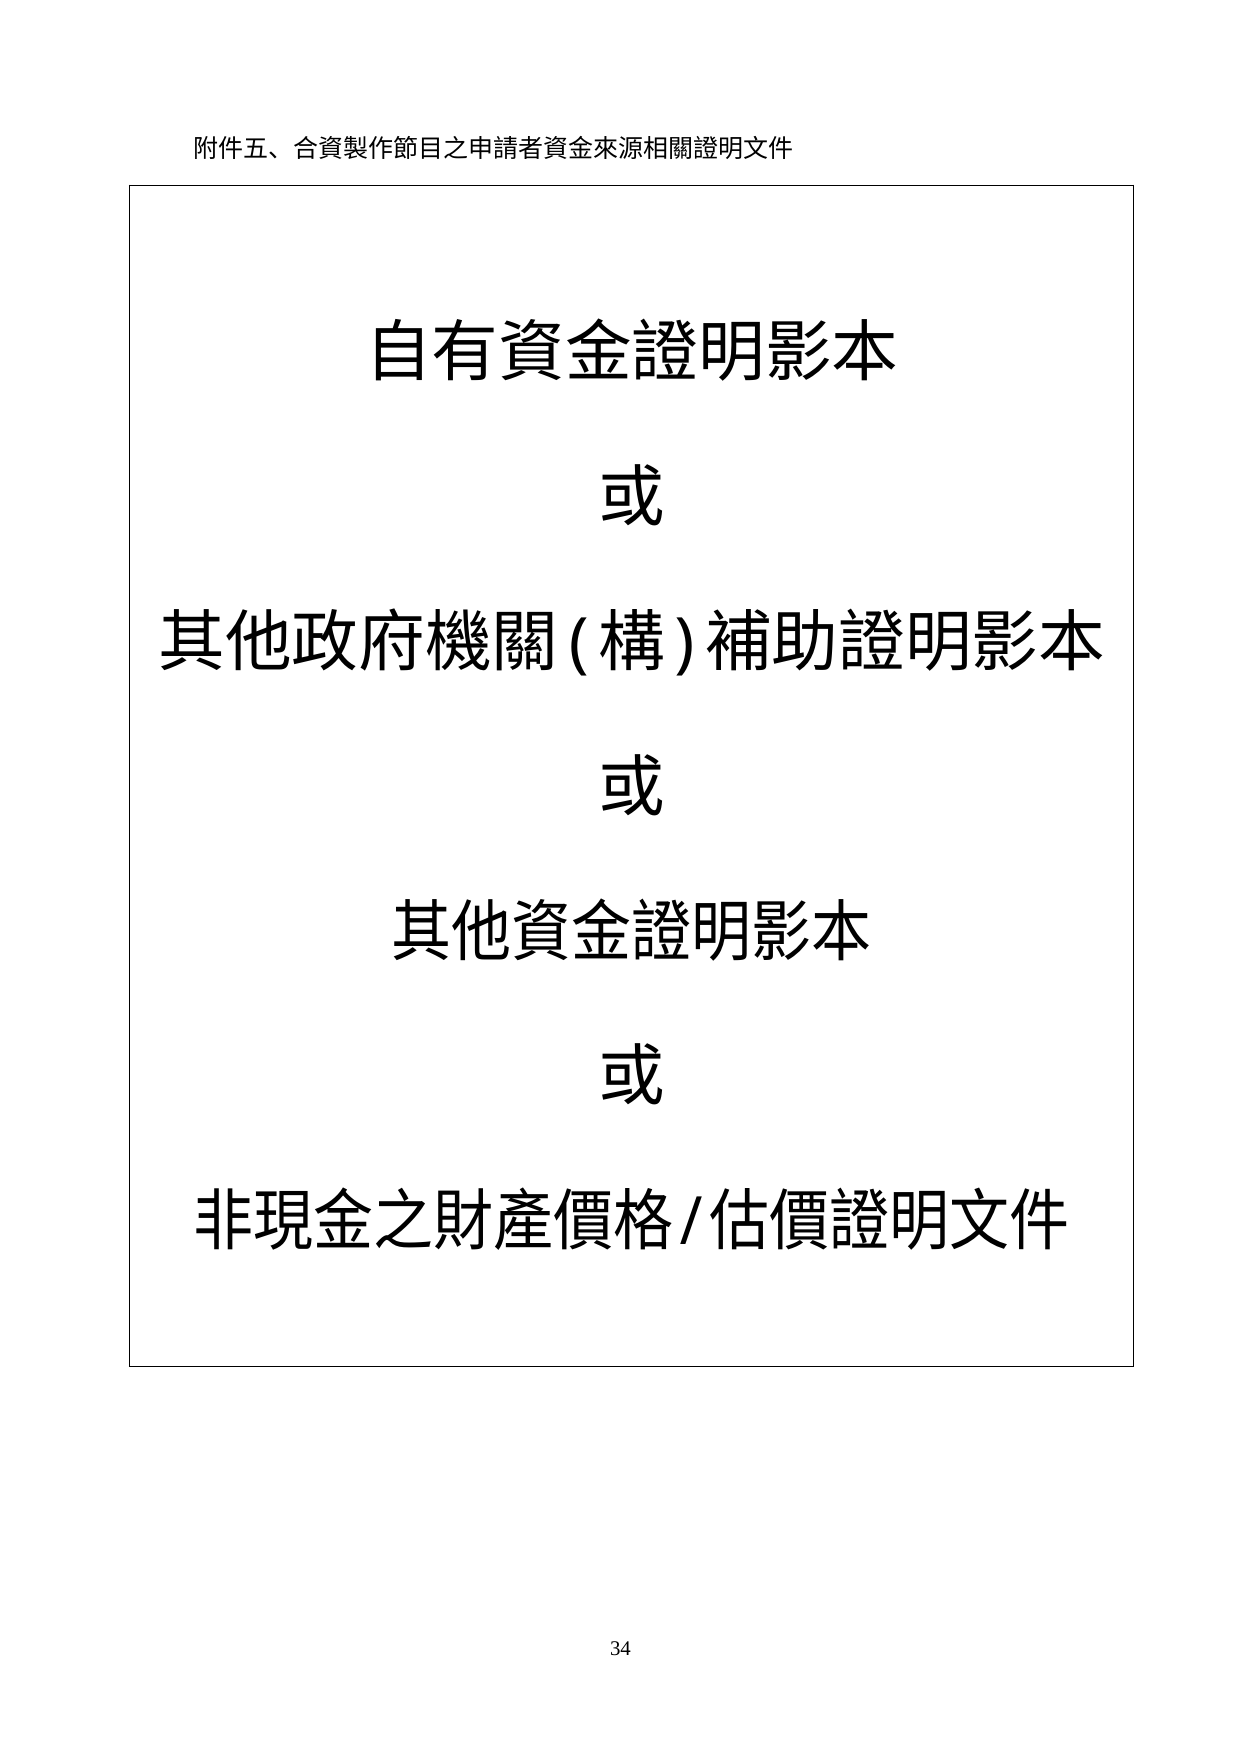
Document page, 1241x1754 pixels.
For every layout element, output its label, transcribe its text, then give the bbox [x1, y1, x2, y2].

table_header 自有資金證明影本 或 其他政府機關(構)補助證明影本 或 其他資金證明影本 或 非現金之財產價格/估價證明文件 [130, 186, 1133, 1366]
text 附件五、合資製作節目之申請者資金來源相關證明文件 [193, 124, 1122, 166]
